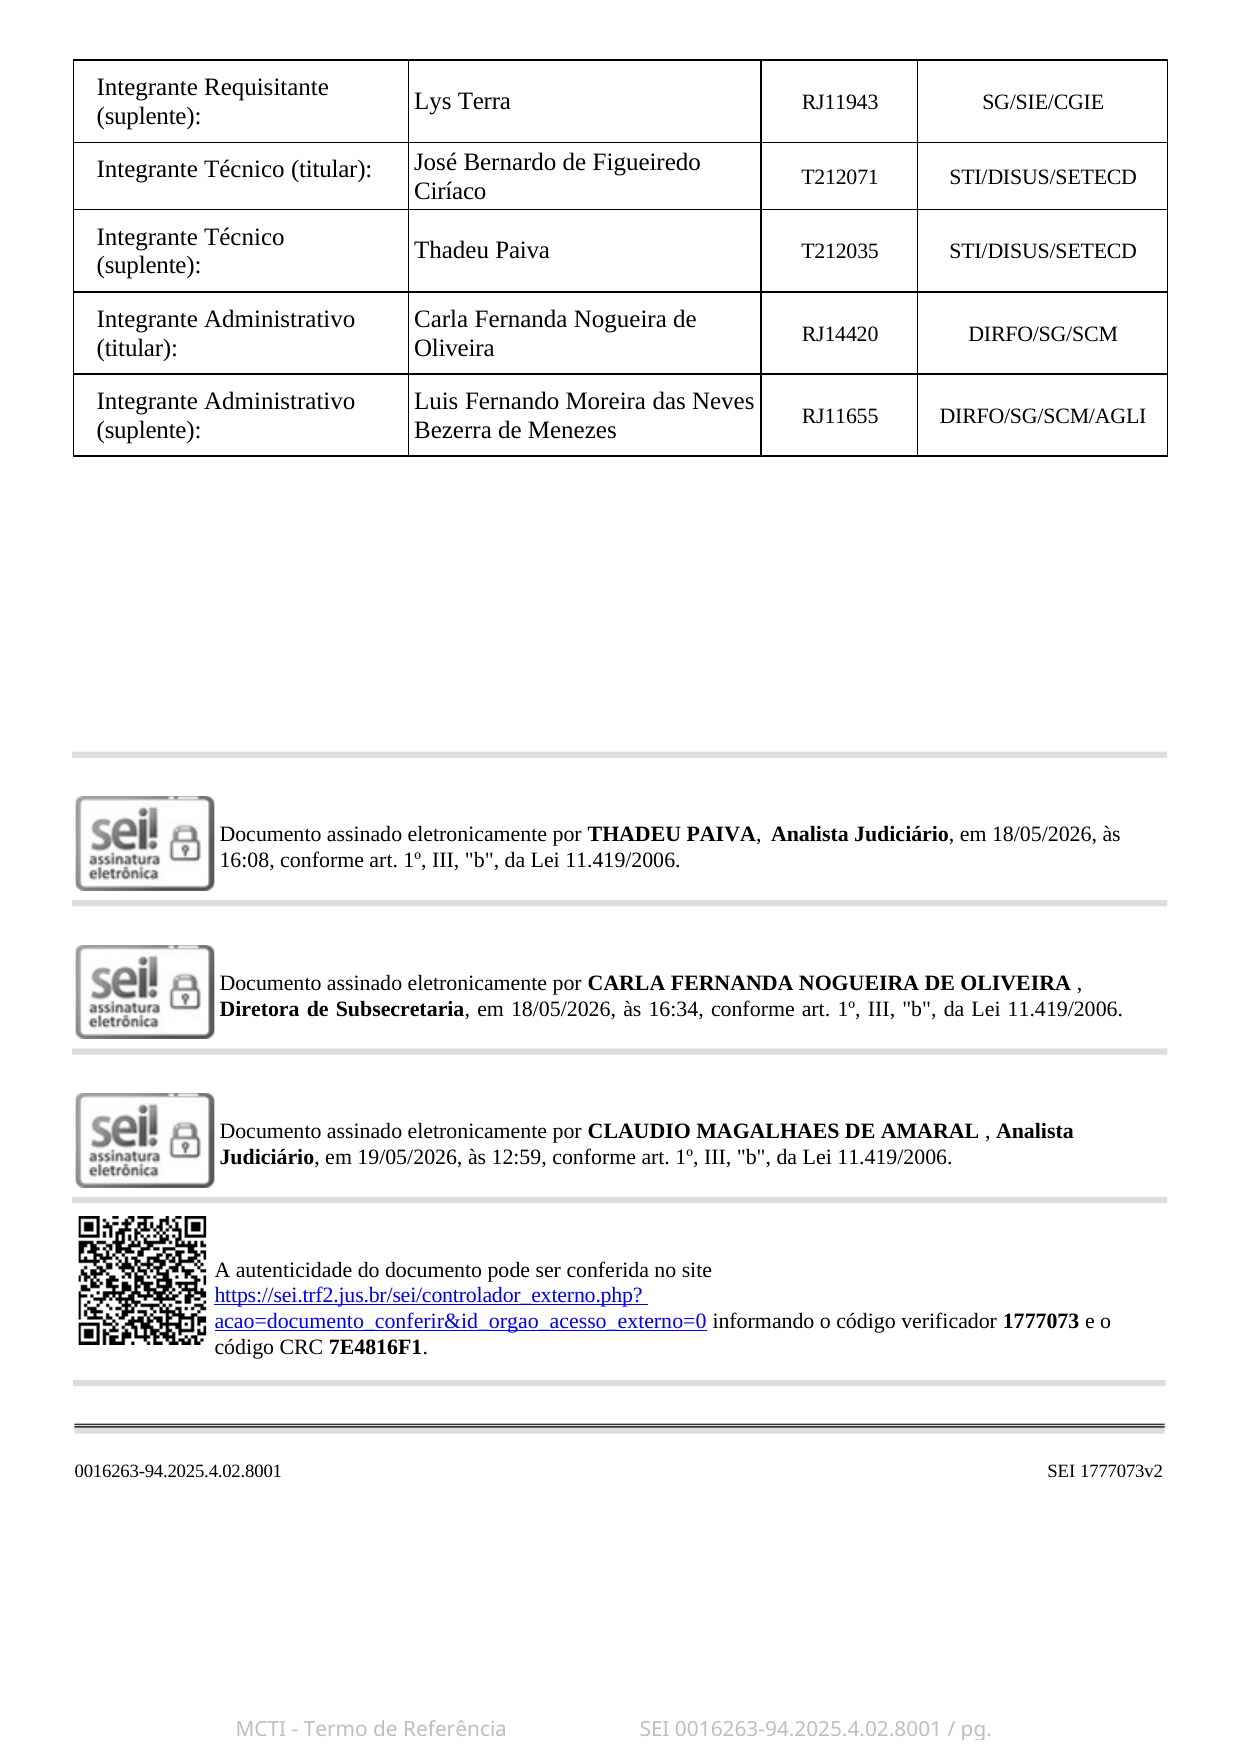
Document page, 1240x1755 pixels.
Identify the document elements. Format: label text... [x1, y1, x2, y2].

table_cell DIRFO/SG/SCM/AGLI [918, 375, 1167, 455]
text Documento assinado eletronicamente por THADEU PAIVA, Analista Judiciário, em 18/05/2026, às 16:08, conforme art. 1º, III, "b", da Lei 11.419/2006. [219, 821, 1154, 872]
table_cell T212035 [762, 210, 917, 291]
table_header SG/SIE/CGIE [918, 61, 1167, 142]
table_cell Integrante Administrativo (titular): [74, 293, 408, 373]
table_header Lys Terra [409, 61, 760, 142]
table_cell STI/DISUS/SETECD [918, 143, 1167, 209]
table_header RJ11943 [762, 61, 917, 142]
table_cell Integrante Técnico (suplente): [74, 210, 408, 291]
text Documento assinado eletronicamente por CLAUDIO MAGALHAES DE AMARAL , Analista Judiciário, em 19/05/2026, às 12:59, conforme art. 1º, III, "b", da Lei 11.419/2006. [219, 1118, 1154, 1169]
table_header Integrante Requisitante (suplente): [74, 61, 408, 142]
table_cell RJ11655 [762, 375, 917, 455]
text Documento assinado eletronicamente por CARLA FERNANDA NOGUEIRA DE OLIVEIRA , Diretora de Subsecretaria, em 18/05/2026, às 16:34, conforme art. 1º, III, "b", da Lei 11.419/2006. [219, 970, 1154, 1021]
table_cell Thadeu Paiva [409, 210, 760, 291]
table_cell DIRFO/SG/SCM [918, 293, 1167, 373]
text A autenticidade do documento pode ser conferida no site https://sei.trf2.jus.br/sei/controlador_externo.php? acao=documento_conferir&id_orgao_acesso_externo=0 informando o código verificador 1777073 e o código CRC 7E4816F1. [214, 1257, 1124, 1359]
table_cell Luis Fernando Moreira das Neves Bezerra de Menezes [409, 375, 760, 455]
table_cell T212071 [762, 143, 917, 209]
table_cell José Bernardo de Figueiredo Ciríaco [409, 143, 760, 209]
table_cell Carla Fernanda Nogueira de Oliveira [409, 293, 760, 373]
table_cell RJ14420 [762, 293, 917, 373]
table_cell Integrante Administrativo (suplente): [74, 375, 408, 455]
table_cell STI/DISUS/SETECD [918, 210, 1167, 291]
text 0016263-94.2025.4.02.8001 SEI 1777073v2 [74, 1460, 1225, 1482]
table_cell Integrante Técnico (titular): [74, 143, 408, 209]
